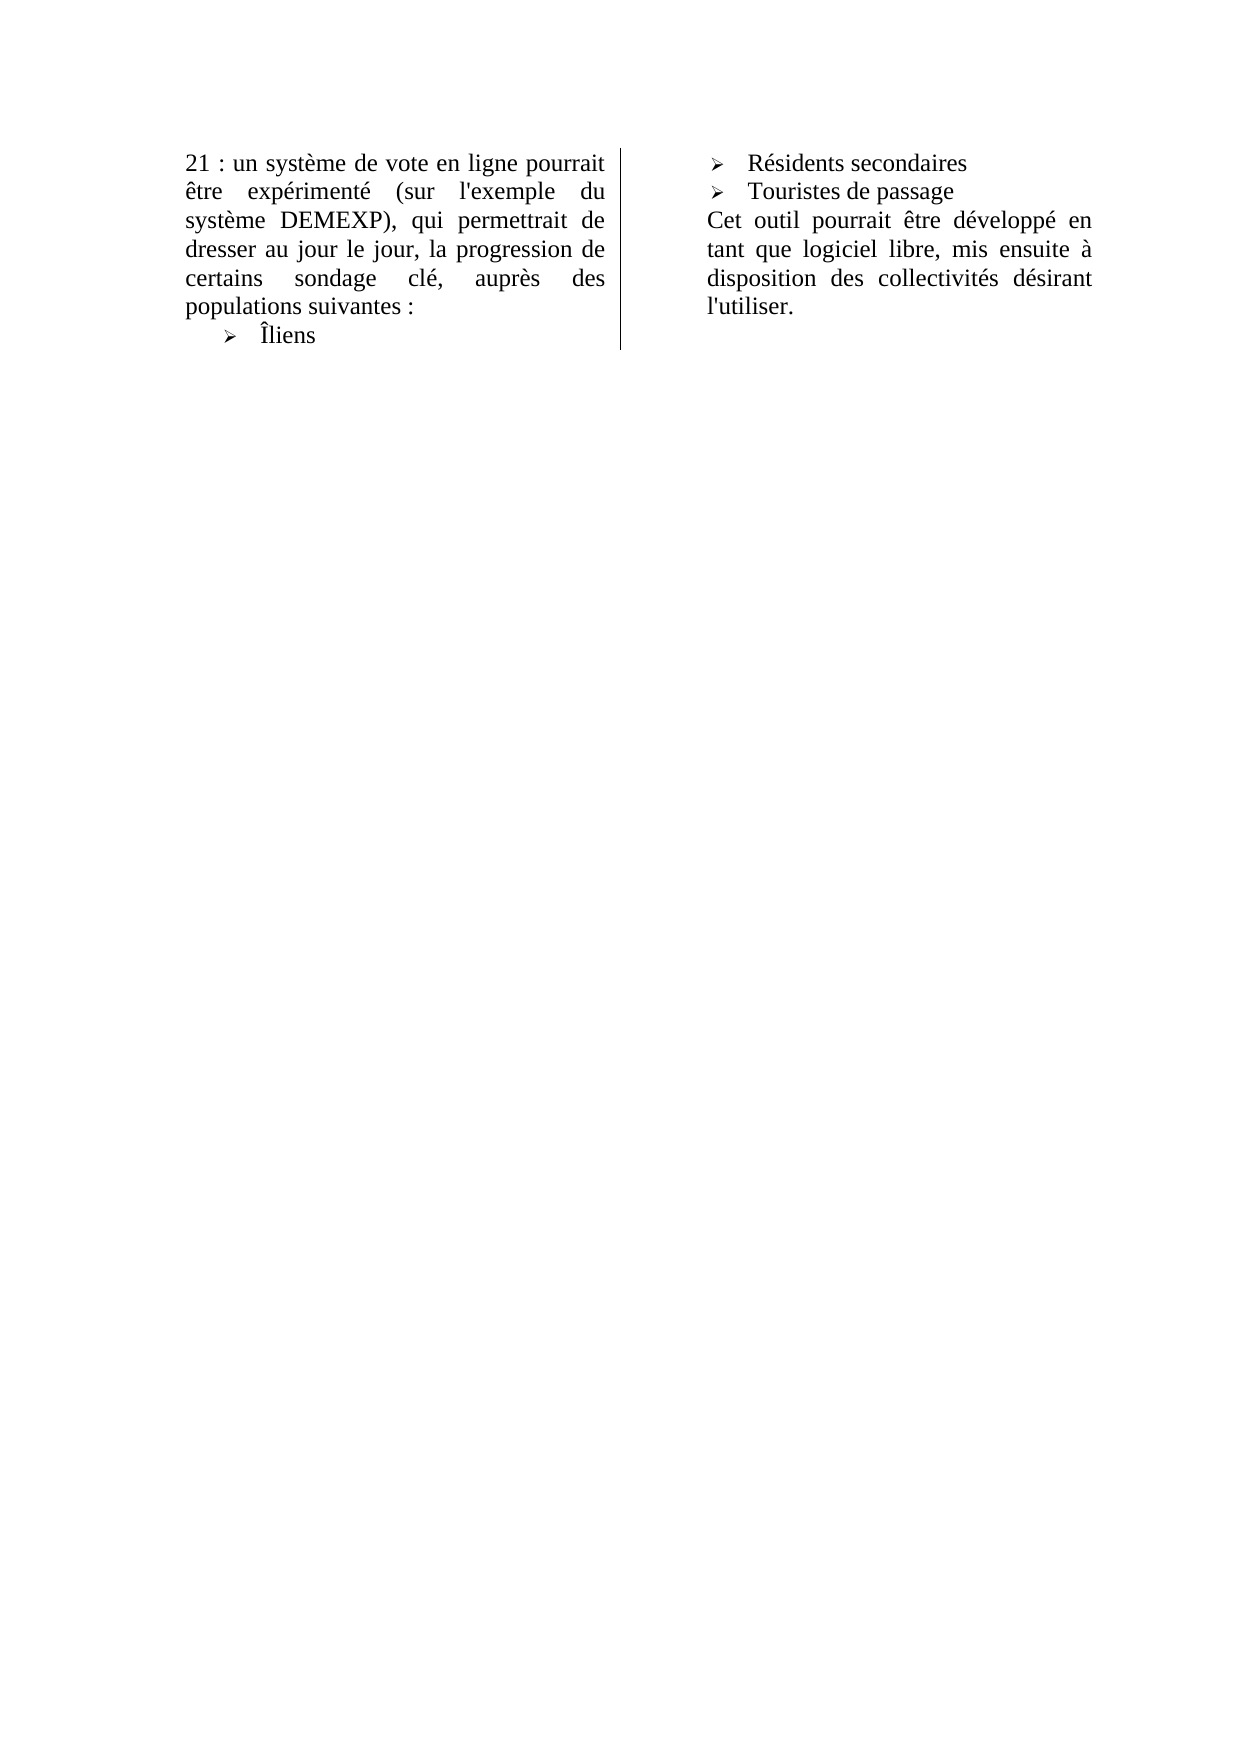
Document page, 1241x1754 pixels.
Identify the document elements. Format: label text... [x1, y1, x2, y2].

list 21 : un système de vote en ligne pourrait être expérimenté (sur l'exemple du système DEMEXP), qui permettrait de dresser au jour le jour, la progression de certains sondage clé, auprès des populations suivantes : [148, 148, 605, 320]
text Cet outil pourrait être développé en tant que logiciel libre, mis ensuite à disposition des collectivités désirant l'utiliser. [707, 205, 1092, 320]
list Résidents secondaires [710, 148, 1092, 176]
list Îliens [223, 320, 605, 349]
list Touristes de passage [710, 176, 1092, 205]
